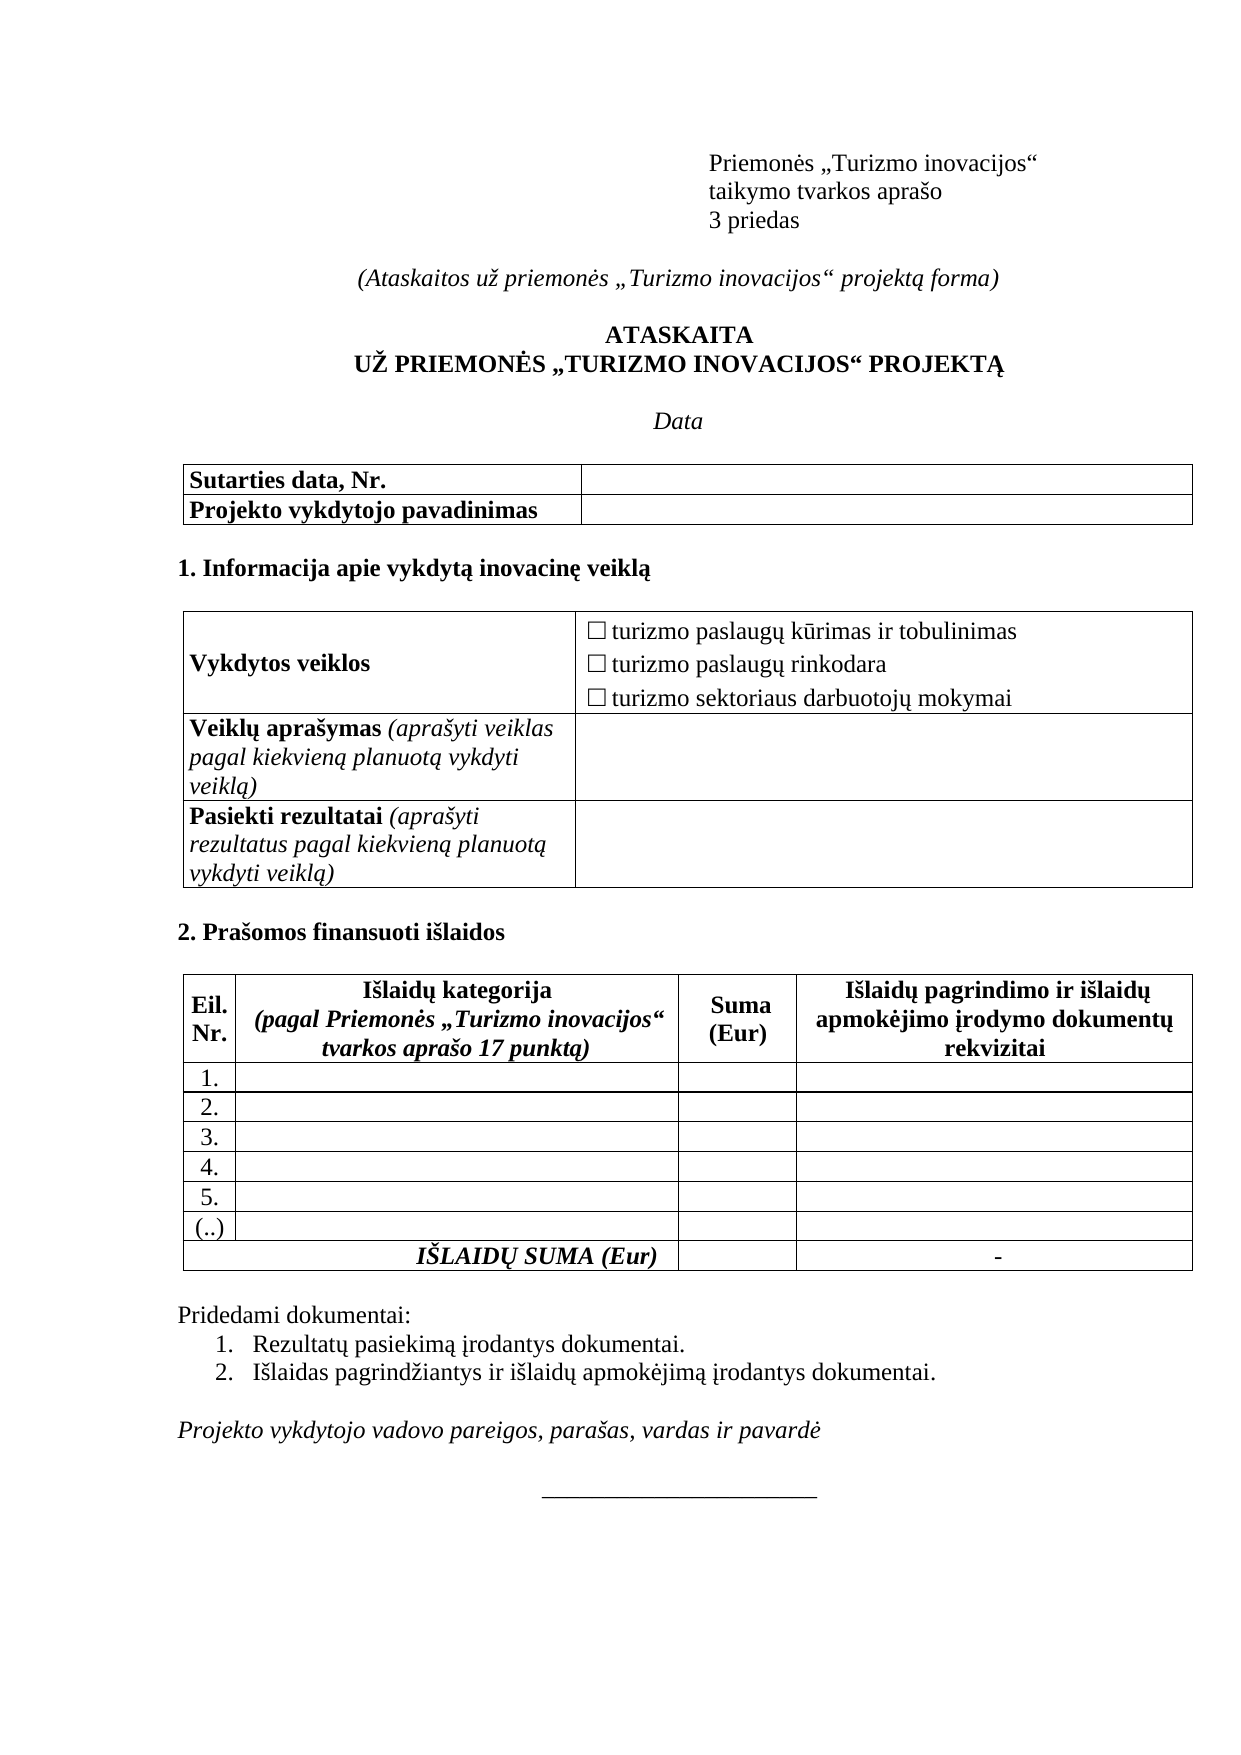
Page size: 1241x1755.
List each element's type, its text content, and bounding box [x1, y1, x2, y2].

table_cell 1. [184, 1063, 235, 1091]
text (Ataskaitos už priemonės „Turizmo inovacijos“ projektą forma) [177, 263, 1181, 291]
table_cell [679, 1063, 796, 1091]
table_cell [797, 1063, 1192, 1091]
table_cell [236, 1152, 678, 1181]
text 2. Prašomos finansuoti išlaidos [177, 917, 1181, 946]
table_cell [236, 1182, 678, 1211]
table_header [582, 465, 1192, 494]
text 1. Informacija apie vykdytą inovacinę veiklą [177, 553, 1181, 582]
table_cell [797, 1182, 1192, 1211]
table_cell [679, 1152, 796, 1181]
text ATASKAITA [177, 320, 1181, 349]
text 3 priedas [709, 205, 1181, 234]
table_cell 3. [184, 1122, 235, 1151]
table_header Sutarties data, Nr. [184, 465, 581, 494]
table_cell [679, 1241, 796, 1270]
text Data [177, 406, 1181, 435]
table_cell - [797, 1241, 1192, 1270]
table_cell [679, 1212, 796, 1240]
table_cell Veiklų aprašymas (aprašyti veiklas pagal kiekvieną planuotą vykdyti veiklą) [184, 714, 575, 800]
text Pridedami dokumentai: [177, 1300, 1181, 1329]
table_cell [576, 801, 1192, 887]
table_cell [236, 1063, 678, 1091]
table_cell 2. [184, 1093, 235, 1121]
table_cell [576, 714, 1192, 800]
text Projekto vykdytojo vadovo pareigos, parašas, vardas ir pavardė [177, 1415, 1181, 1444]
table_cell [236, 1093, 678, 1121]
table_cell 4. [184, 1152, 235, 1181]
table_header Eil. Nr. [184, 975, 235, 1062]
table_cell [797, 1212, 1192, 1240]
table_cell [582, 495, 1192, 523]
table_cell [679, 1122, 796, 1151]
table_cell Pasiekti rezultatai (aprašyti rezultatus pagal kiekvieną planuotą vykdyti veiklą) [184, 801, 575, 887]
table_cell [797, 1152, 1192, 1181]
table_header Vykdytos veiklos [184, 612, 575, 712]
table_header Išlaidų pagrindimo ir išlaidų apmokėjimo įrodymo dokumentų rekvizitai [797, 975, 1192, 1062]
text 1. Rezultatų pasiekimą įrodantys dokumentai. [215, 1329, 1181, 1357]
text ______________________ [177, 1472, 1181, 1501]
text UŽ PRIEMONĖS „TURIZMO INOVACIJOS“ PROJEKTĄ [177, 349, 1181, 378]
text Priemonės „Turizmo inovacijos“ [709, 148, 1181, 176]
table_cell IŠLAIDŲ SUMA (Eur) [184, 1241, 678, 1270]
table_header □ turizmo paslaugų kūrimas ir tobulinimas □ turizmo paslaugų rinkodara □ turizmo sektoriaus darbuotojų mokymai [576, 612, 1192, 712]
table_cell [236, 1122, 678, 1151]
table_cell (..) [184, 1212, 235, 1240]
table_header Suma (Eur) [679, 975, 796, 1062]
table_cell [679, 1093, 796, 1121]
table_cell [679, 1182, 796, 1211]
table_cell [797, 1093, 1192, 1121]
table_cell 5. [184, 1182, 235, 1211]
text taikymo tvarkos aprašo [709, 176, 1181, 205]
table_cell [236, 1212, 678, 1240]
table_cell [797, 1122, 1192, 1151]
table_cell Projekto vykdytojo pavadinimas [184, 495, 581, 523]
table_header Išlaidų kategorija (pagal Priemonės „Turizmo inovacijos“ tvarkos aprašo 17 punktą) [236, 975, 678, 1062]
text 2. Išlaidas pagrindžiantys ir išlaidų apmokėjimą įrodantys dokumentai. [215, 1357, 1181, 1386]
